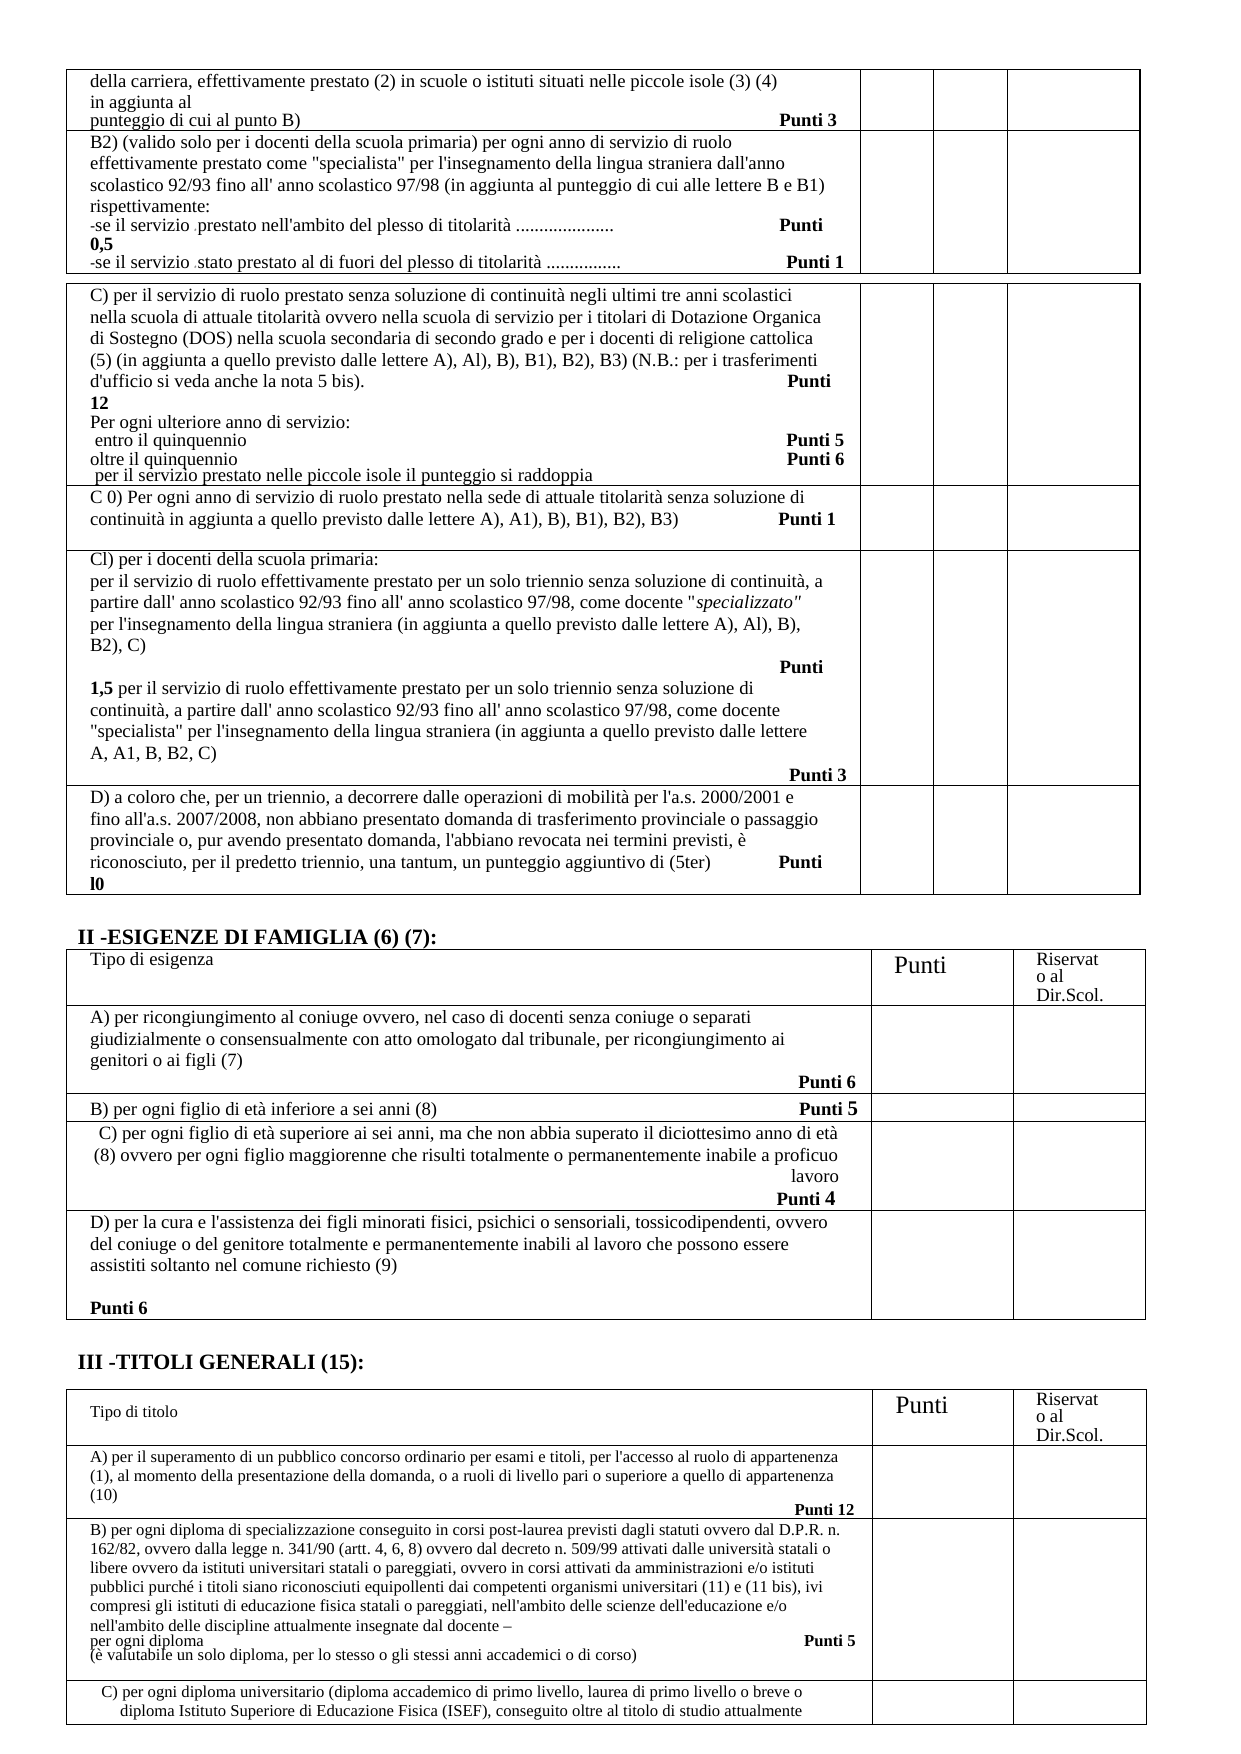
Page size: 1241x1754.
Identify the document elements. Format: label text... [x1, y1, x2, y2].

table_cell [934, 131, 1007, 272]
table_cell D) a coloro che, per un triennio, a decorrere dalle operazioni di mobilità per l'a.s. 2000/2001 e fino all'a.s. 2007/2008, non abbiano presentato domanda di trasferimento provinciale o passaggio provinciale o, pur avendo presentato domanda, l'abbiano revocata nei termini previsti, è riconosciuto, per il predetto triennio, una tantum, un punteggio aggiuntivo di (5ter) Punti l0 [67, 786, 860, 894]
table_cell [934, 551, 1007, 785]
table_cell D) per la cura e l'assistenza dei figli minorati fisici, psichici o sensoriali, tossicodipendenti, ovvero del coniuge o del genitore totalmente e permanentemente inabili al lavoro che possono essere assistiti soltanto nel comune richiesto (9) Punti 6 [67, 1211, 871, 1319]
table_cell [1008, 486, 1139, 550]
table_cell A) per il superamento di un pubblico concorso ordinario per esami e titoli, per l'accesso al ruolo di appartenenza (1), al momento della presentazione della domanda, o a ruoli di livello pari o superiore a quello di appartenenza (10) Punti 12 [67, 1446, 872, 1518]
table_cell [872, 1211, 1013, 1319]
table_cell [861, 131, 933, 272]
table_header [861, 284, 933, 485]
table_cell C) per ogni diploma universitario (diploma accademico di primo livello, laurea di primo livello o breve o diploma Istituto Superiore di Educazione Fisica (ISEF), conseguito oltre al titolo di studio attualmente [67, 1681, 872, 1724]
table_cell [861, 70, 933, 129]
table_cell [873, 1681, 1013, 1724]
table_cell [861, 551, 933, 785]
table_cell B2) (valido solo per i docenti della scuola primaria) per ogni anno di servizio di ruolo effettivamente prestato come "specialista" per l'insegnamento della lingua straniera dall'anno scolastico 92/93 fino all' anno scolastico 97/98 (in aggiunta al punteggio di cui alle lettere B e B1) rispettivamente: -se il servizio é prestato nell'ambito del plesso di titolarità ..................... Punti 0,5 -se il servizio é stato prestato al di fuori del plesso di titolarità ................ Punti 1 [67, 131, 860, 272]
table_cell [872, 1006, 1013, 1093]
table_cell [1014, 1006, 1145, 1093]
table_cell B) per ogni figlio di età inferiore a sei anni (8) Punti 5 [67, 1094, 871, 1121]
table_cell [1014, 1122, 1145, 1210]
table_cell [873, 1519, 1013, 1680]
table_header [1008, 284, 1139, 485]
table_cell [1008, 786, 1139, 894]
table_cell [1008, 131, 1139, 272]
table_header Punti [873, 1390, 1013, 1445]
table_cell [1014, 1211, 1145, 1319]
table_cell [873, 1446, 1013, 1518]
table_cell [934, 486, 1007, 550]
list -TITOLI GENERALI (15): [77, 1349, 1166, 1374]
table_cell C 0) Per ogni anno di servizio di ruolo prestato nella sede di attuale titolarità senza soluzione di continuità in aggiunta a quello previsto dalle lettere A), A1), B), B1), B2), B3) Punti 1 [67, 486, 860, 550]
table_header Tipo di esigenza [67, 950, 871, 1005]
table_cell [1014, 1681, 1146, 1724]
table_header Riservato al Dir.Scol. [1014, 1390, 1146, 1445]
list -ESIGENZE DI FAMIGLIA (6) (7): [77, 924, 1166, 949]
table_cell Cl) per i docenti della scuola primaria: per il servizio di ruolo effettivamente prestato per un solo triennio senza soluzione di continuità, a partire dall' anno scolastico 92/93 fino all' anno scolastico 97/98, come docente "specializzato" per l'insegnamento della lingua straniera (in aggiunta a quello previsto dalle lettere A), Al), B), B2), C) Punti 1,5 per il servizio di ruolo effettivamente prestato per un solo triennio senza soluzione di continuità, a partire dall' anno scolastico 92/93 fino all' anno scolastico 97/98, come docente "specialista" per l'insegnamento della lingua straniera (in aggiunta a quello previsto dalle lettere A, A1, B, B2, C) Punti 3 [67, 551, 860, 785]
table_cell [861, 786, 933, 894]
table_header Tipo di titolo [67, 1390, 872, 1445]
table_cell [872, 1094, 1013, 1121]
table_cell [1008, 551, 1139, 785]
table_header C) per il servizio di ruolo prestato senza soluzione di continuità negli ultimi tre anni scolastici nella scuola di attuale titolarità ovvero nella scuola di servizio per i titolari di Dotazione Organica di Sostegno (DOS) nella scuola secondaria di secondo grado e per i docenti di religione cattolica (5) (in aggiunta a quello previsto dalle lettere A), Al), B), B1), B2), B3) (N.B.: per i trasferimenti d'ufficio si veda anche la nota 5 bis). Punti 12 Per ogni ulteriore anno di servizio: entro il quinquennio Punti 5 oltre il quinquennio Punti 6 per il servizio prestato nelle piccole isole il punteggio si raddoppia [67, 284, 860, 485]
table_cell C) per ogni figlio di età superiore ai sei anni, ma che non abbia superato il diciottesimo anno di età (8) ovvero per ogni figlio maggiorenne che risulti totalmente o permanentemente inabile a proficuo lavoro Punti 4 [67, 1122, 871, 1210]
table_cell [934, 786, 1007, 894]
table_header [934, 284, 1007, 485]
table_header Punti [872, 950, 1013, 1005]
table_cell della carriera, effettivamente prestato (2) in scuole o istituti situati nelle piccole isole (3) (4) in aggiunta al punteggio di cui al punto B) Punti 3 [67, 70, 860, 129]
table_cell [1008, 70, 1139, 129]
table_cell [872, 1122, 1013, 1210]
table_cell [1014, 1094, 1145, 1121]
table_cell [1014, 1446, 1146, 1518]
table_cell [861, 486, 933, 550]
table_cell A) per ricongiungimento al coniuge ovvero, nel caso di docenti senza coniuge o separati giudizialmente o consensualmente con atto omologato dal tribunale, per ricongiungimento ai genitori o ai figli (7) Punti 6 [67, 1006, 871, 1093]
table_cell B) per ogni diploma di specializzazione conseguito in corsi post-laurea previsti dagli statuti ovvero dal D.P.R. n. 162/82, ovvero dalla legge n. 341/90 (artt. 4, 6, 8) ovvero dal decreto n. 509/99 attivati dalle università statali o libere ovvero da istituti universitari statali o pareggiati, ovvero in corsi attivati da amministrazioni e/o istituti pubblici purché i titoli siano riconosciuti equipollenti dai competenti organismi universitari (11) e (11 bis), ivi compresi gli istituti di educazione fisica statali o pareggiati, nell'ambito delle scienze dell'educazione e/o nell'ambito delle discipline attualmente insegnate dal docente – per ogni diploma Punti 5 (è valutabile un solo diploma, per lo stesso o gli stessi anni accademici o di corso) [67, 1519, 872, 1680]
table_cell [1014, 1519, 1146, 1680]
table_cell [934, 70, 1007, 129]
table_header Riservato al Dir.Scol. [1014, 950, 1145, 1005]
